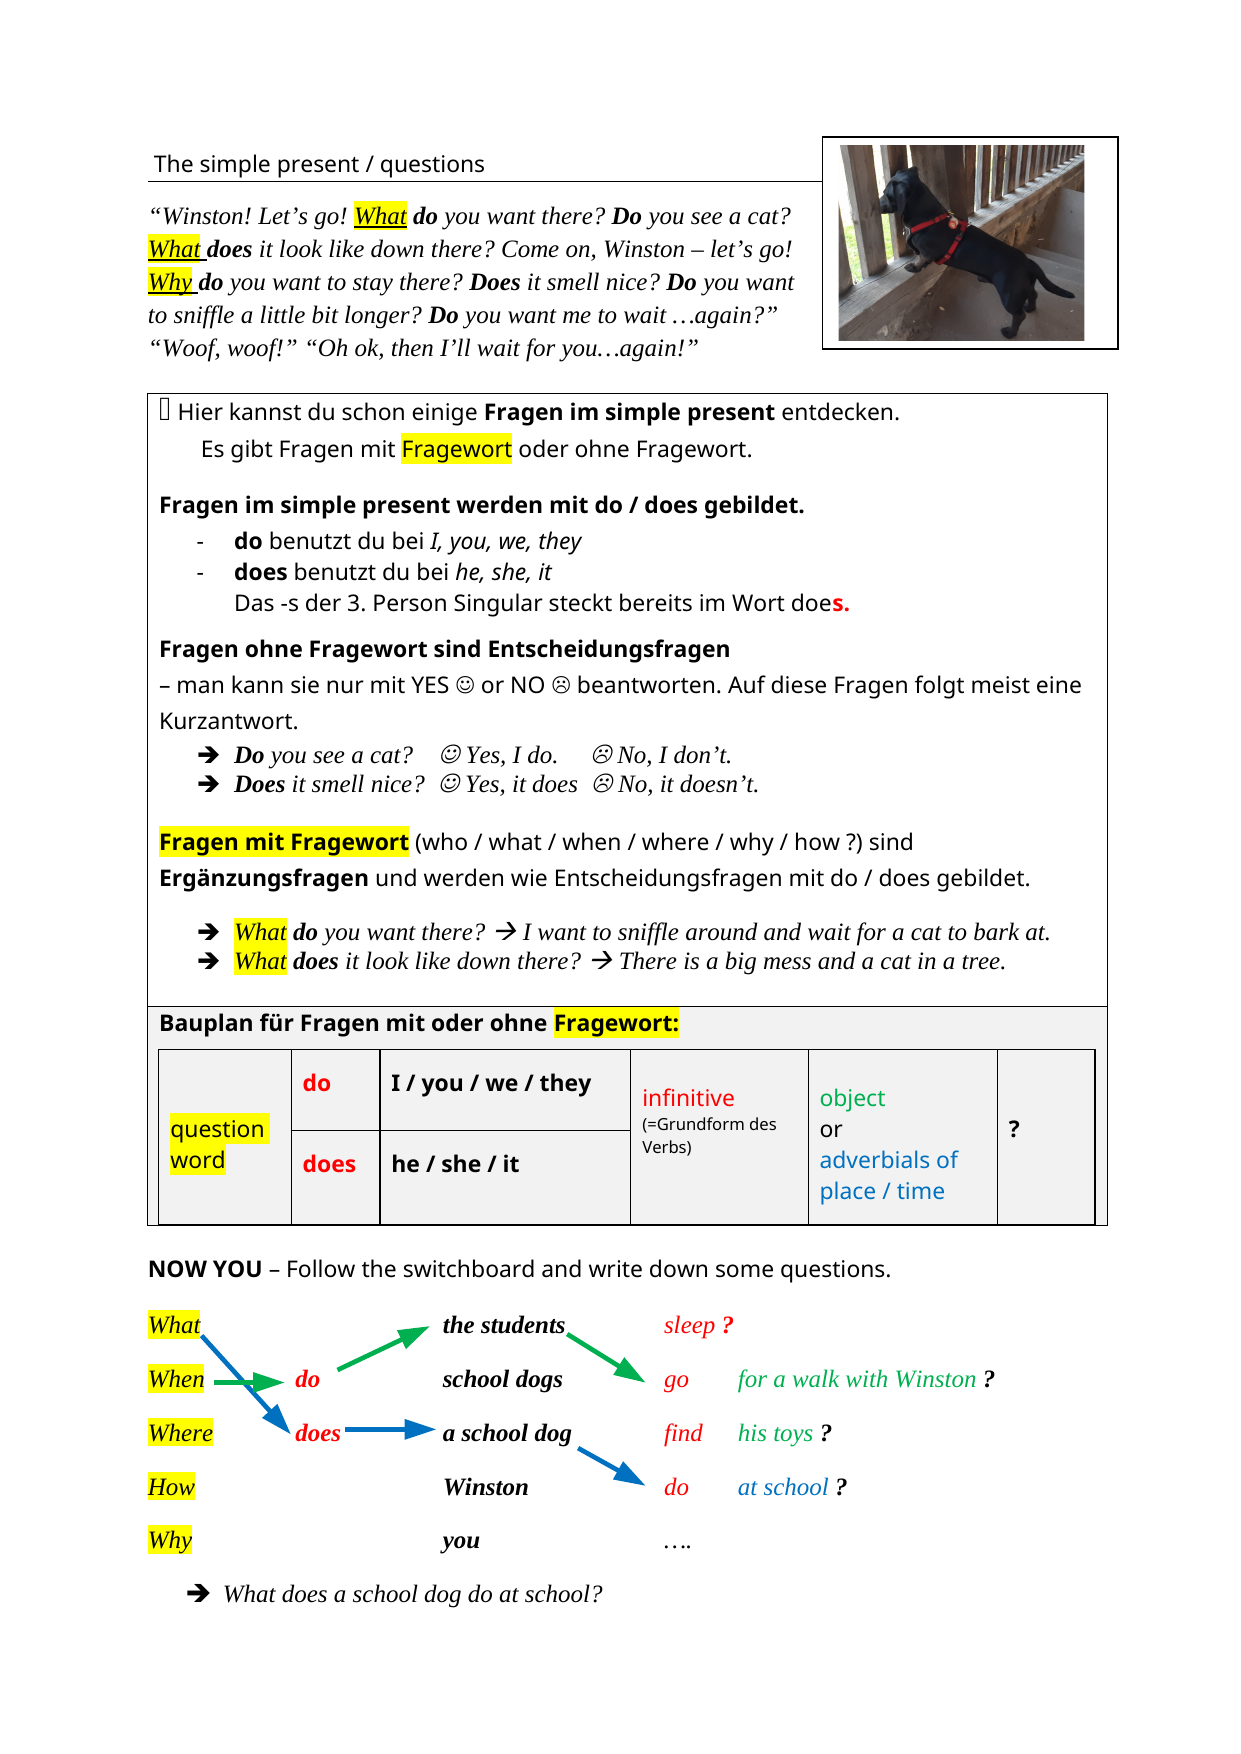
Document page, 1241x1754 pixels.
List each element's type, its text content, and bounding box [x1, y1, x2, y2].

text Where does a school dog find his toys ? [148, 1418, 1093, 1446]
table_header infinitive (=Grundform des Verbs) [631, 1050, 808, 1224]
table_cell he / she / it [381, 1131, 630, 1224]
list What does a school dog do at school? [185, 1579, 1093, 1608]
table_header question word [159, 1050, 170, 1224]
text Why you …. [148, 1525, 1093, 1554]
table_header do [369, 1050, 379, 1130]
table_header do [292, 1050, 302, 1130]
table_header I / you / we / they [381, 1050, 630, 1130]
text How Winston do at school ? [148, 1472, 1093, 1500]
text [823, 138, 1117, 348]
text NOW YOU – Follow the switchboard and write down some questions. [148, 1253, 1093, 1284]
table_cell does [292, 1131, 379, 1224]
table_cell Bauplan für Fragen mit oder ohne Fragewort: [1096, 1007, 1107, 1225]
text When [148, 1364, 249, 1393]
text What the students sleep ? [148, 1310, 1093, 1339]
table_header question word [280, 1050, 291, 1224]
table_cell Bauplan für Fragen mit oder ohne Fragewort: [148, 1007, 159, 1225]
text The simple present / questions [148, 148, 822, 181]
table_header  Hier kannst du schon einige Fragen im simple present entdecken. Es gibt Fragen mit Fragewort oder ohne Fragewort. Fragen im simple present werden mit do / does gebildet. do benutzt du bei I, you, we, they does benutzt du bei he, she, it Das -s der 3. Person Singular steckt bereits im Wort does. Fragen ohne Fragewort sind Entscheidungsfragen – man kann sie nur mit YES  or NO  beantworten. Auf diese Fragen folgt meist eine Kurzantwort. Do you see a cat?  Yes, I do.  No, I don’t. Does it smell nice?  Yes, it does  No, it doesn’t. Fragen mit Fragewort (who / what / when / where / why / how ?) sind Ergänzungsfragen und werden wie Entscheidungsfragen mit do / does gebildet. What do you want there?  I want to sniffle around and wait for a cat to bark at. What does it look like down there?  There is a big mess and a cat in a tree. [148, 394, 1107, 1006]
table_header object or adverbials of place / time [986, 1050, 997, 1224]
text do school dogs go for a walk with Winston ? [232, 1364, 1093, 1393]
table_header object or adverbials of place / time [809, 1050, 894, 1224]
table_header ? [998, 1050, 1094, 1224]
text “Winston! Let’s go! What do you want there? Do you see a cat? What does it look like down there? Come on, Winston – let’s go! Why do you want to stay there? Does it smell nice? Do you want to sniffle a little bit longer? Do you want me to wait …again?” “Woof, woof!” “Oh ok, then I’ll wait for you…again!” [148, 201, 1093, 362]
